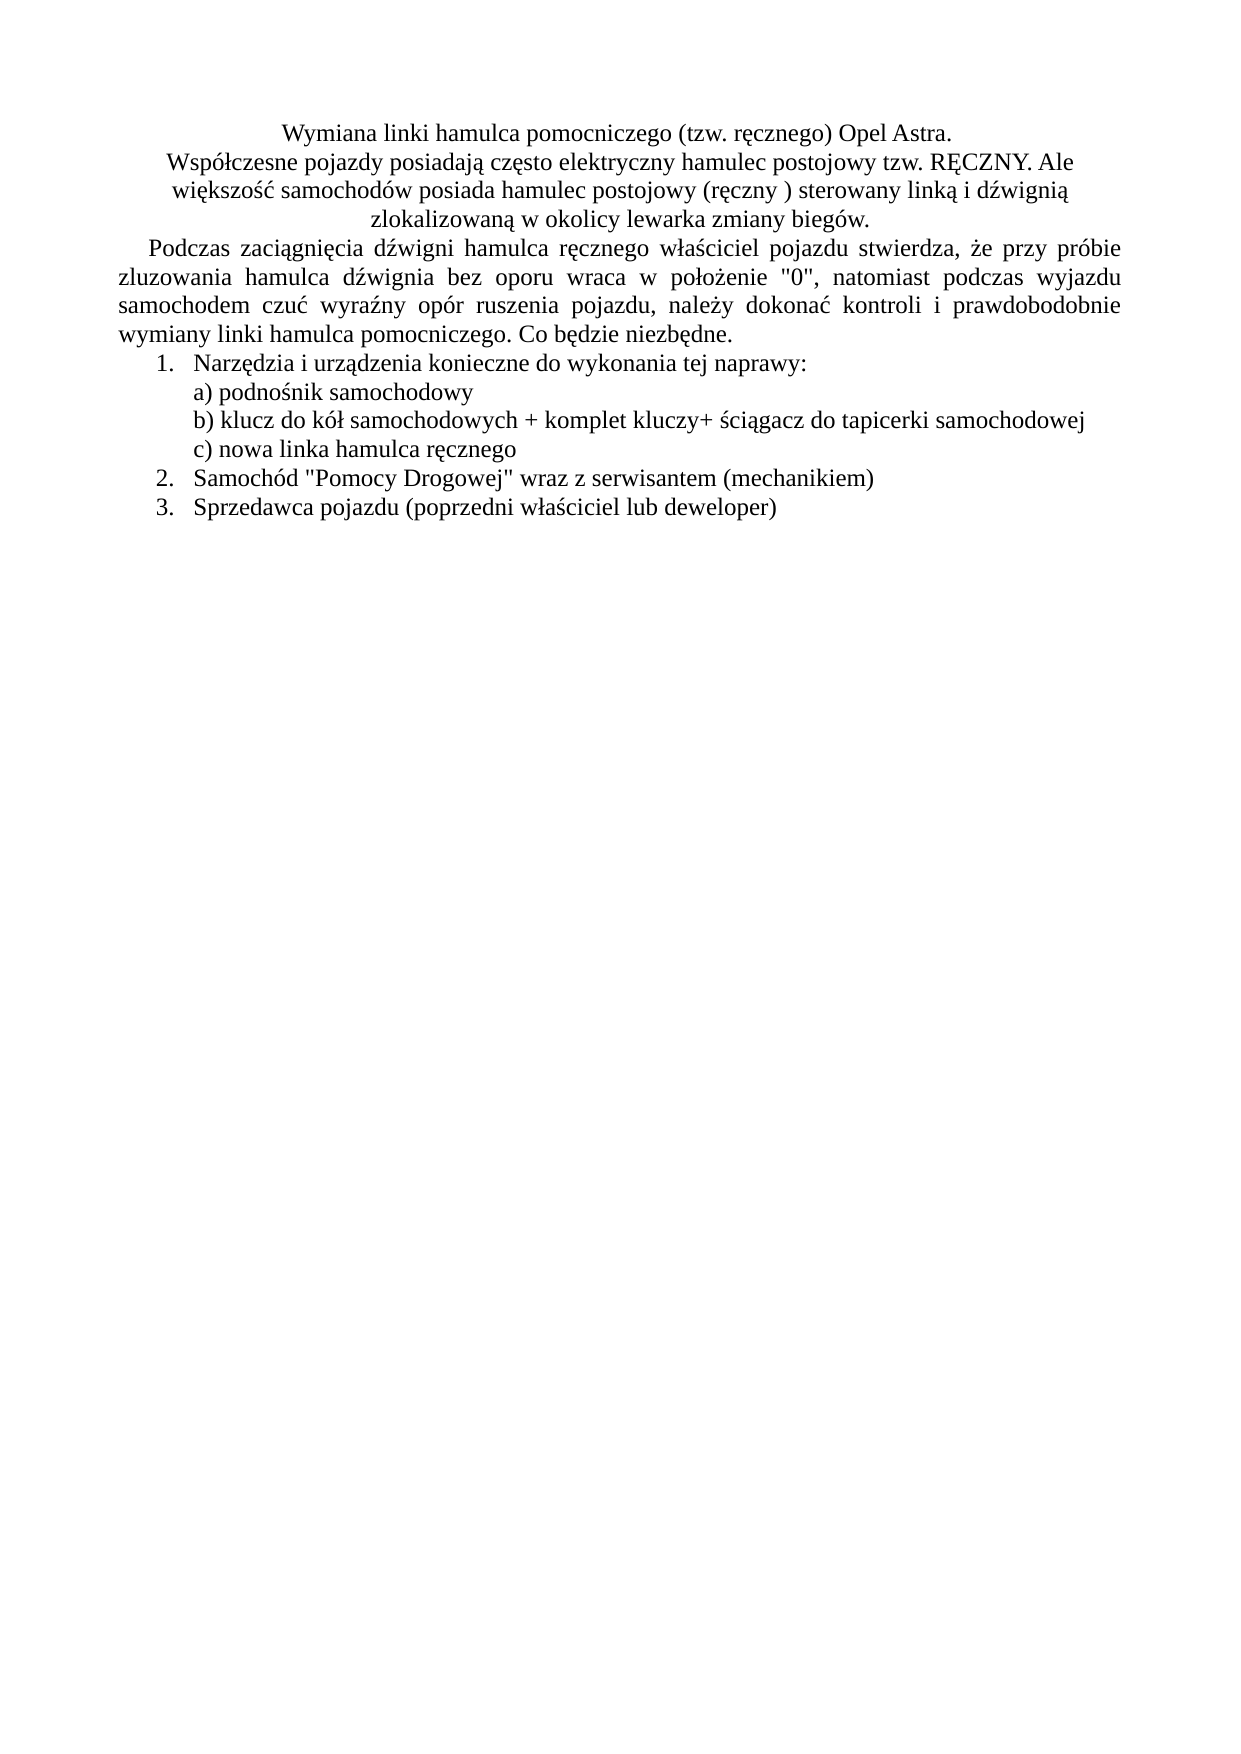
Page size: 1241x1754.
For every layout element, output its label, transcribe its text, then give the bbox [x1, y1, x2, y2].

list Sprzedawca pojazdu (poprzedni właściciel lub deweloper) [156, 492, 1122, 578]
list b) klucz do kół samochodowych + komplet kluczy+ ściągacz do tapicerki samochodowej [156, 406, 1122, 434]
list a) podnośnik samochodowy [156, 377, 1122, 406]
text Podczas zaciągnięcia dźwigni hamulca ręcznego właściciel pojazdu stwierdza, że przy próbie zluzowania hamulca dźwignia bez oporu wraca w położenie "0", natomiast podczas wyjazdu samochodem czuć wyraźny opór ruszenia pojazdu, należy dokonać kontroli i prawdobodobnie wymiany linki hamulca pomocniczego. Co będzie niezbędne. [118, 233, 1122, 348]
text Wymiana linki hamulca pomocniczego (tzw. ręcznego) Opel Astra. [118, 118, 1122, 147]
list c) nowa linka hamulca ręcznego [156, 434, 1122, 463]
list Narzędzia i urządzenia konieczne do wykonania tej naprawy: [156, 348, 1122, 377]
list Samochód "Pomocy Drogowej" wraz z serwisantem (mechanikiem) [156, 463, 1122, 492]
text Współczesne pojazdy posiadają często elektryczny hamulec postojowy tzw. RĘCZNY. Ale większość samochodów posiada hamulec postojowy (ręczny ) sterowany linką i dźwignią zlokalizowaną w okolicy lewarka zmiany biegów. [118, 147, 1122, 233]
